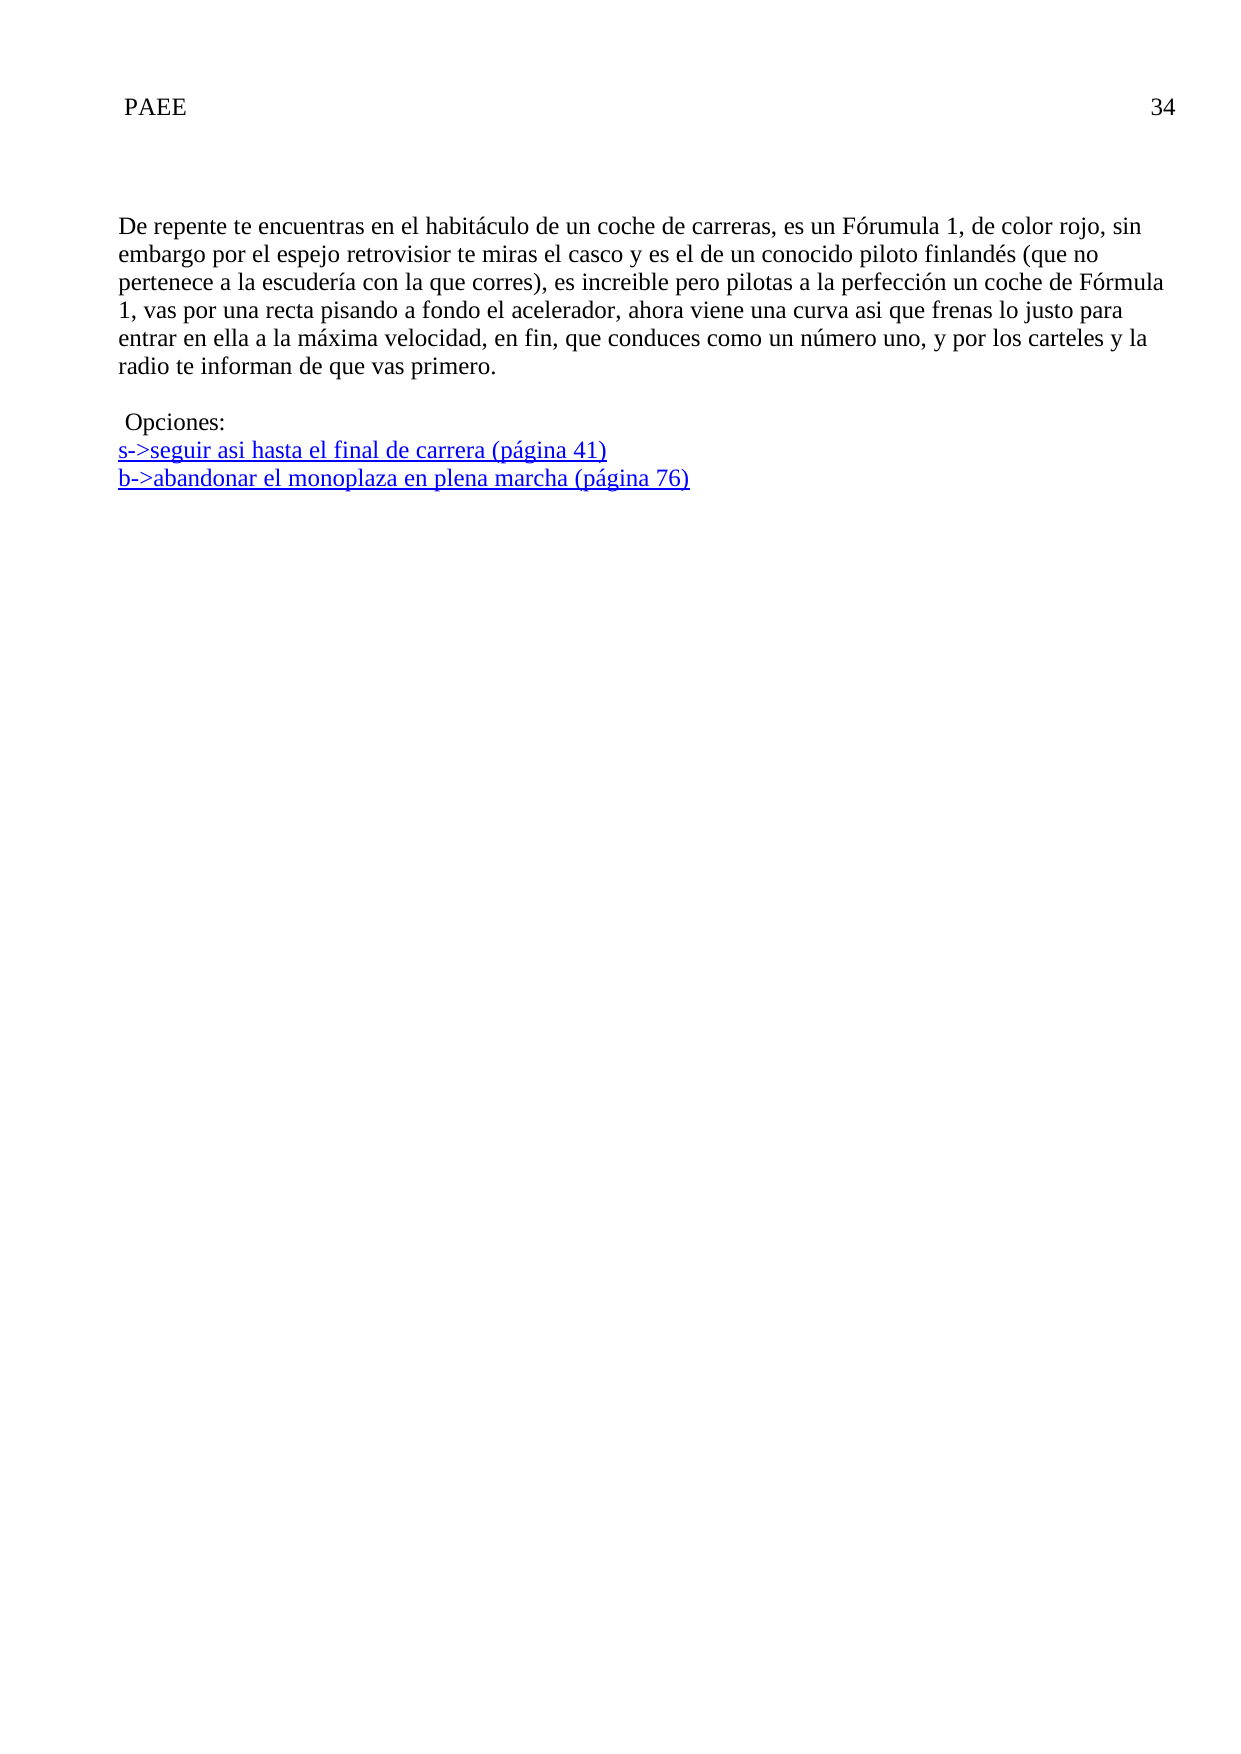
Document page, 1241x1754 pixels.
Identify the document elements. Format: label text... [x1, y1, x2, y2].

text De repente te encuentras en el habitáculo de un coche de carreras, es un Fórumula 1, de color rojo, sin embargo por el espejo retrovisior te miras el casco y es el de un conocido piloto finlandés (que no pertenece a la escudería con la que corres), es increible pero pilotas a la perfección un coche de Fórmula 1, vas por una recta pisando a fondo el acelerador, ahora viene una curva asi que frenas lo justo para entrar en ella a la máxima velocidad, en fin, que conduces como un número uno, y por los carteles y la radio te informan de que vas primero. Opciones: s->seguir asi hasta el final de carrera (página 41) b->abandonar el monoplaza en plena marcha (página 76) [118, 184, 1181, 604]
